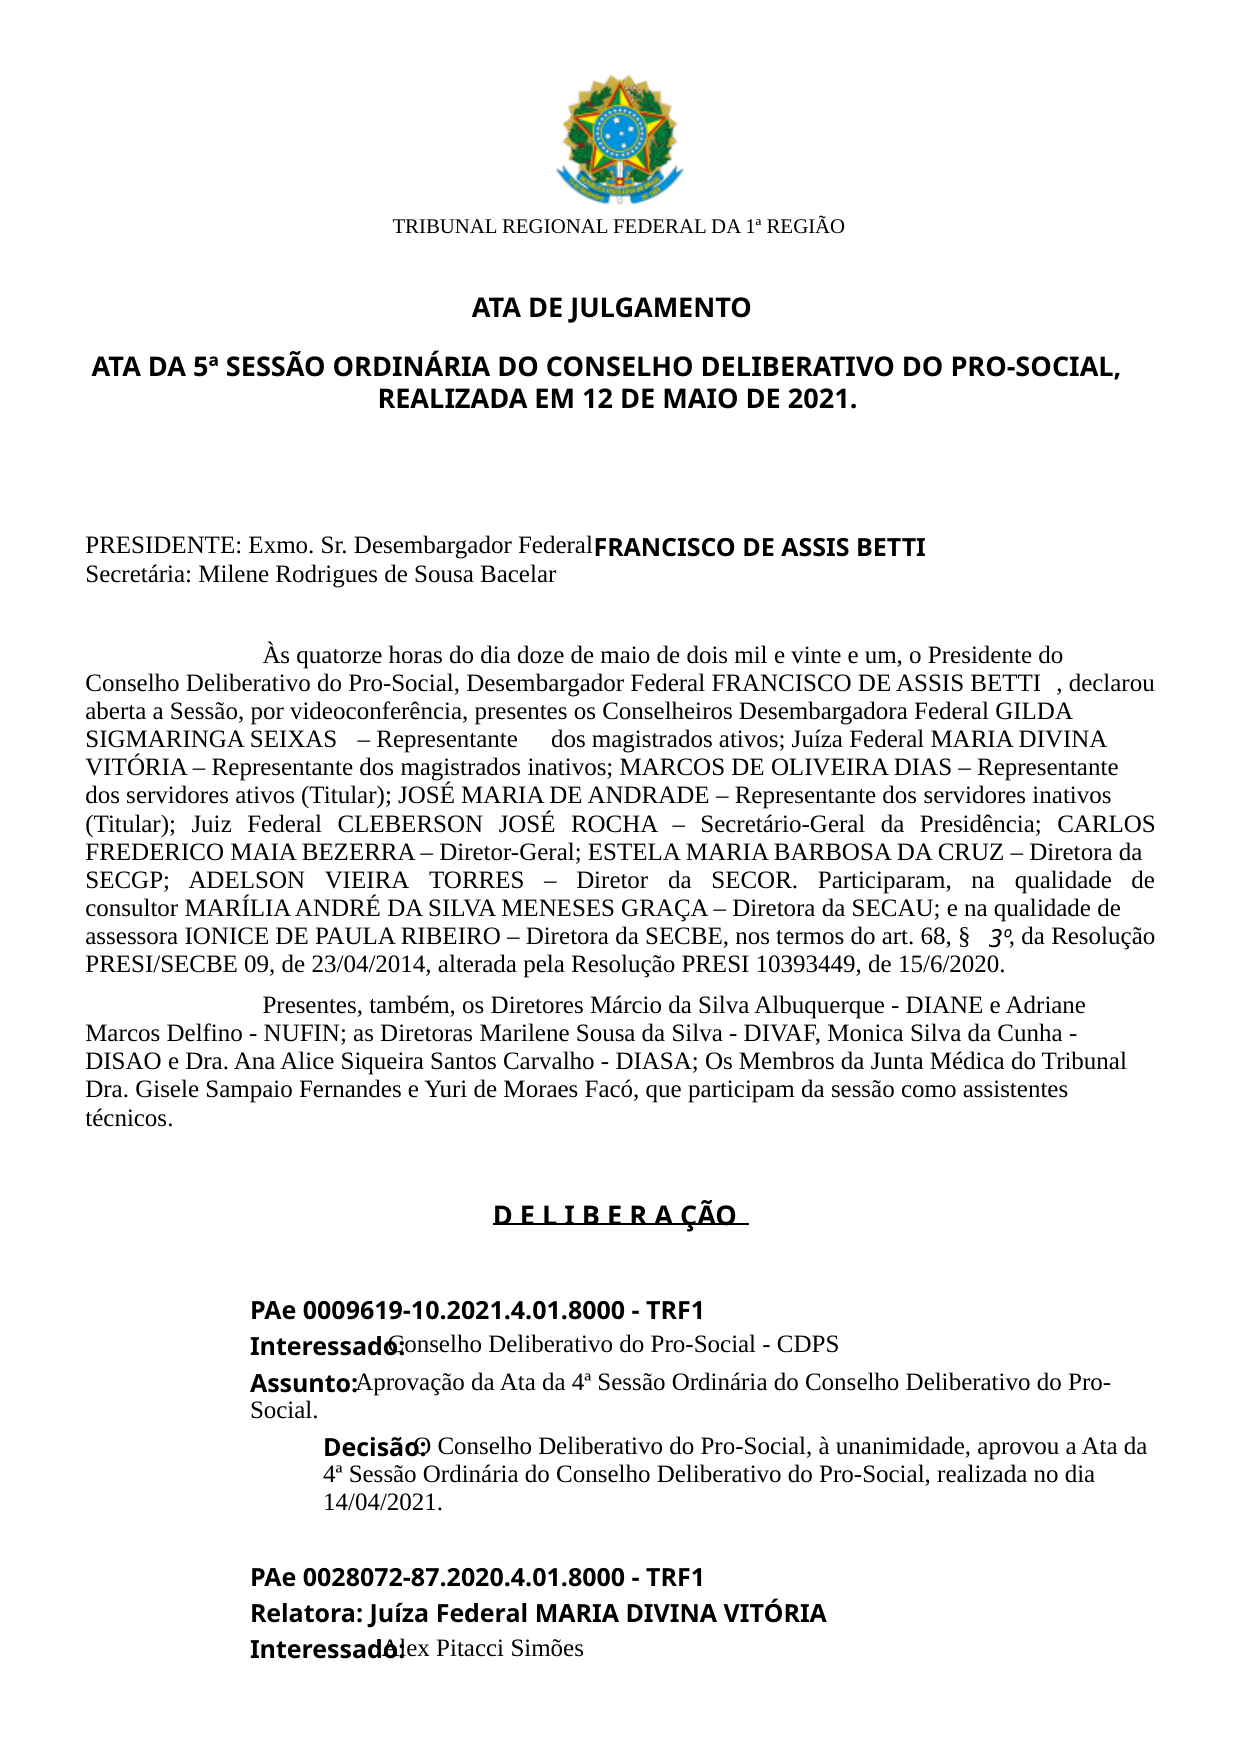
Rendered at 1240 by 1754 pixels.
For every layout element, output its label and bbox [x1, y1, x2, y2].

picture [552, 72, 689, 208]
